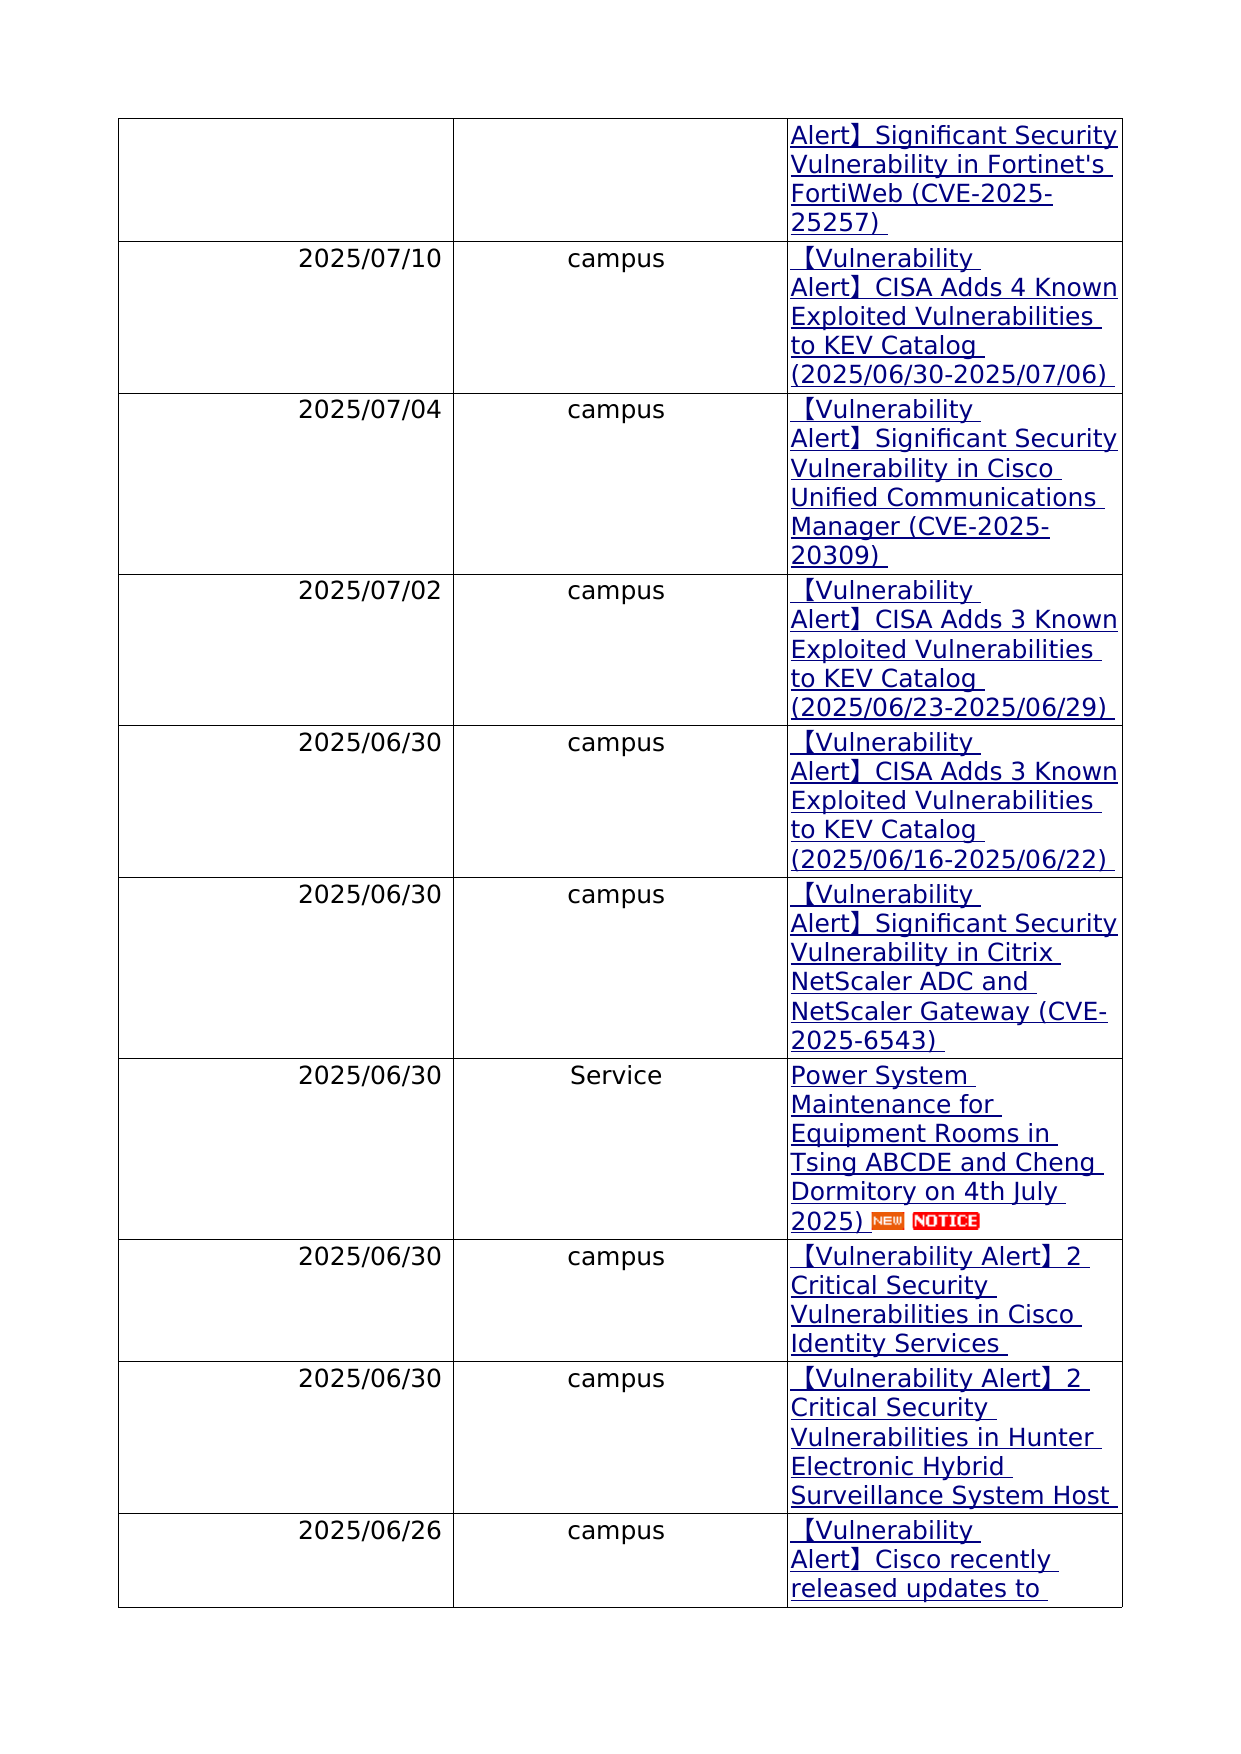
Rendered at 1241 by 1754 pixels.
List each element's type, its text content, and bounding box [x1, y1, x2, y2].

table_cell campus [454, 1240, 787, 1361]
table_cell 2025/06/30 [119, 1059, 453, 1239]
table_cell 【Vulnerability Alert】CISA Adds 4 Known Exploited Vulnerabilities to KEV Catalog (2025/06/30-2025/07/06) [788, 242, 1122, 392]
table_cell 【Vulnerability Alert】Significant Security Vulnerability in Cisco Unified Communications Manager (CVE-2025-20309) [788, 394, 1122, 573]
table_cell 2025/07/02 [119, 575, 453, 725]
table_cell 2025/07/04 [119, 394, 453, 573]
table_cell Service [454, 1059, 787, 1239]
table_cell 2025/06/30 [119, 1240, 453, 1361]
table_cell 2025/07/10 [119, 242, 453, 392]
table_cell 【Vulnerability Alert】Significant Security Vulnerability in Citrix NetScaler ADC and NetScaler Gateway (CVE-2025-6543) [788, 878, 1122, 1058]
table_cell 【Vulnerability Alert】2 Critical Security Vulnerabilities in Cisco Identity Services [788, 1240, 1122, 1361]
table_cell [119, 119, 453, 241]
table_cell Alert】Significant Security Vulnerability in Fortinet's FortiWeb (CVE-2025-25257) [788, 119, 1122, 241]
table_cell campus [454, 1362, 787, 1513]
table_cell 【Vulnerability Alert】CISA Adds 3 Known Exploited Vulnerabilities to KEV Catalog (2025/06/16-2025/06/22) [788, 726, 1122, 877]
table_cell campus [454, 878, 787, 1058]
table_cell campus [454, 1514, 787, 1607]
table_cell 【Vulnerability Alert】CISA Adds 3 Known Exploited Vulnerabilities to KEV Catalog (2025/06/23-2025/06/29) [788, 575, 1122, 725]
table_cell campus [454, 394, 787, 573]
table_cell 2025/06/30 [119, 726, 453, 877]
table_cell 2025/06/30 [119, 1362, 453, 1513]
picture [912, 1212, 980, 1230]
table_cell 2025/06/26 [119, 1514, 453, 1607]
table_cell 2025/06/30 [119, 878, 453, 1058]
table_cell 【Vulnerability Alert】Cisco recently released updates to [788, 1514, 1122, 1607]
table_cell campus [454, 726, 787, 877]
table_cell 【Vulnerability Alert】2 Critical Security Vulnerabilities in Hunter Electronic Hybrid Surveillance System Host [788, 1362, 1122, 1513]
table_cell campus [454, 575, 787, 725]
table_cell Power System Maintenance for Equipment Rooms in Tsing ABCDE and Cheng Dormitory on 4th July 2025) [788, 1059, 1122, 1239]
table_cell campus [454, 242, 787, 392]
table_cell [454, 119, 787, 241]
picture [871, 1212, 905, 1230]
